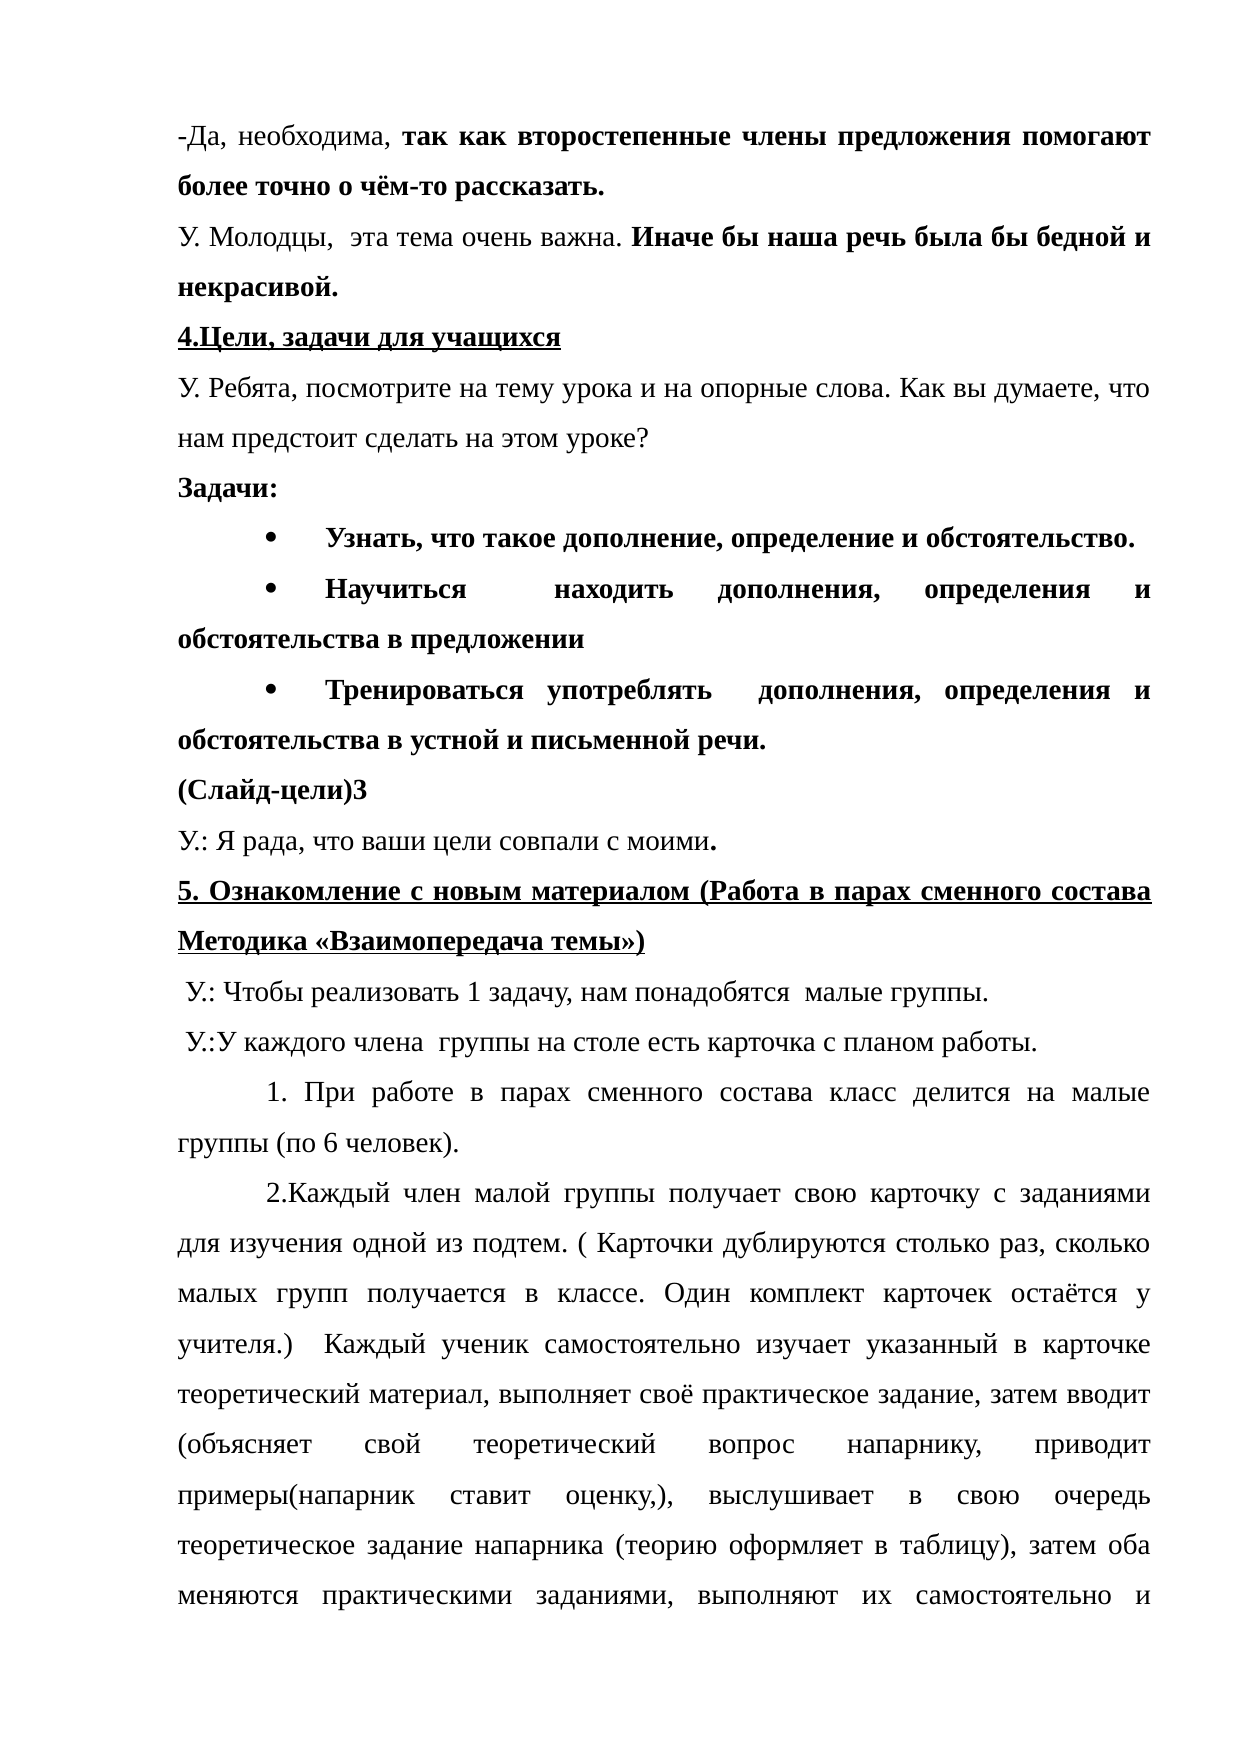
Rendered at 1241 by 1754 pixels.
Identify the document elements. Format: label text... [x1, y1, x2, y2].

list Тренироваться употреблять дополнения, определения и обстоятельства в устной и письменной речи. [177, 672, 1152, 756]
list 5. Ознакомление с новым материалом (Работа в парах сменного состава [177, 873, 1152, 902]
list Узнать, что такое дополнение, определение и обстоятельство. [177, 521, 1152, 554]
list У.:У каждого члена группы на столе есть карточка с планом работы. [177, 1024, 1152, 1058]
text У. Ребята, посмотрите на тему урока и на опорные слова. Как вы думаете, что нам предстоит сделать на этом уроке? [177, 370, 1152, 453]
text -Да, необходима, так как второстепенные члены предложения помогают более точно о чём-то рассказать. [177, 118, 1152, 202]
list Методика «Взаимопередача темы») [177, 903, 1152, 957]
list Научиться находить дополнения, определения и обстоятельства в предложении [177, 571, 1152, 655]
list У.: Я рада, что ваши цели совпали с моими. [177, 823, 1152, 856]
text 4.Цели, задачи для учащихся [177, 319, 1152, 353]
list У.: Чтобы реализовать 1 задачу, нам понадобятся малые группы. [177, 974, 1152, 1007]
text У. Молодцы, эта тема очень важна. Иначе бы наша речь была бы бедной и некрасивой. [177, 219, 1152, 303]
list 1. При работе в парах сменного состава класс делится на малые группы (по 6 человек). [177, 1074, 1152, 1158]
list 2.Каждый член малой группы получает свою карточку с заданиями для изучения одной из подтем. ( Карточки дублируются столько раз, сколько малых групп получается в классе. Один комплект карточек остаётся у учителя.) Каждый ученик самостоятельно изучает указанный в карточке теоретический материал, выполняет своё практическое задание, затем вводит (объясняет свой теоретический вопрос напарнику, приводит примеры(напарник ставит оценку,), выслушивает в свою очередь теоретическое задание напарника (теорию оформляет в таблицу), затем оба меняются практическими заданиями, выполняют их самостоятельно и [177, 1175, 1152, 1611]
text Задачи: [177, 470, 1152, 504]
list (Слайд-цели)3 [177, 772, 1152, 806]
